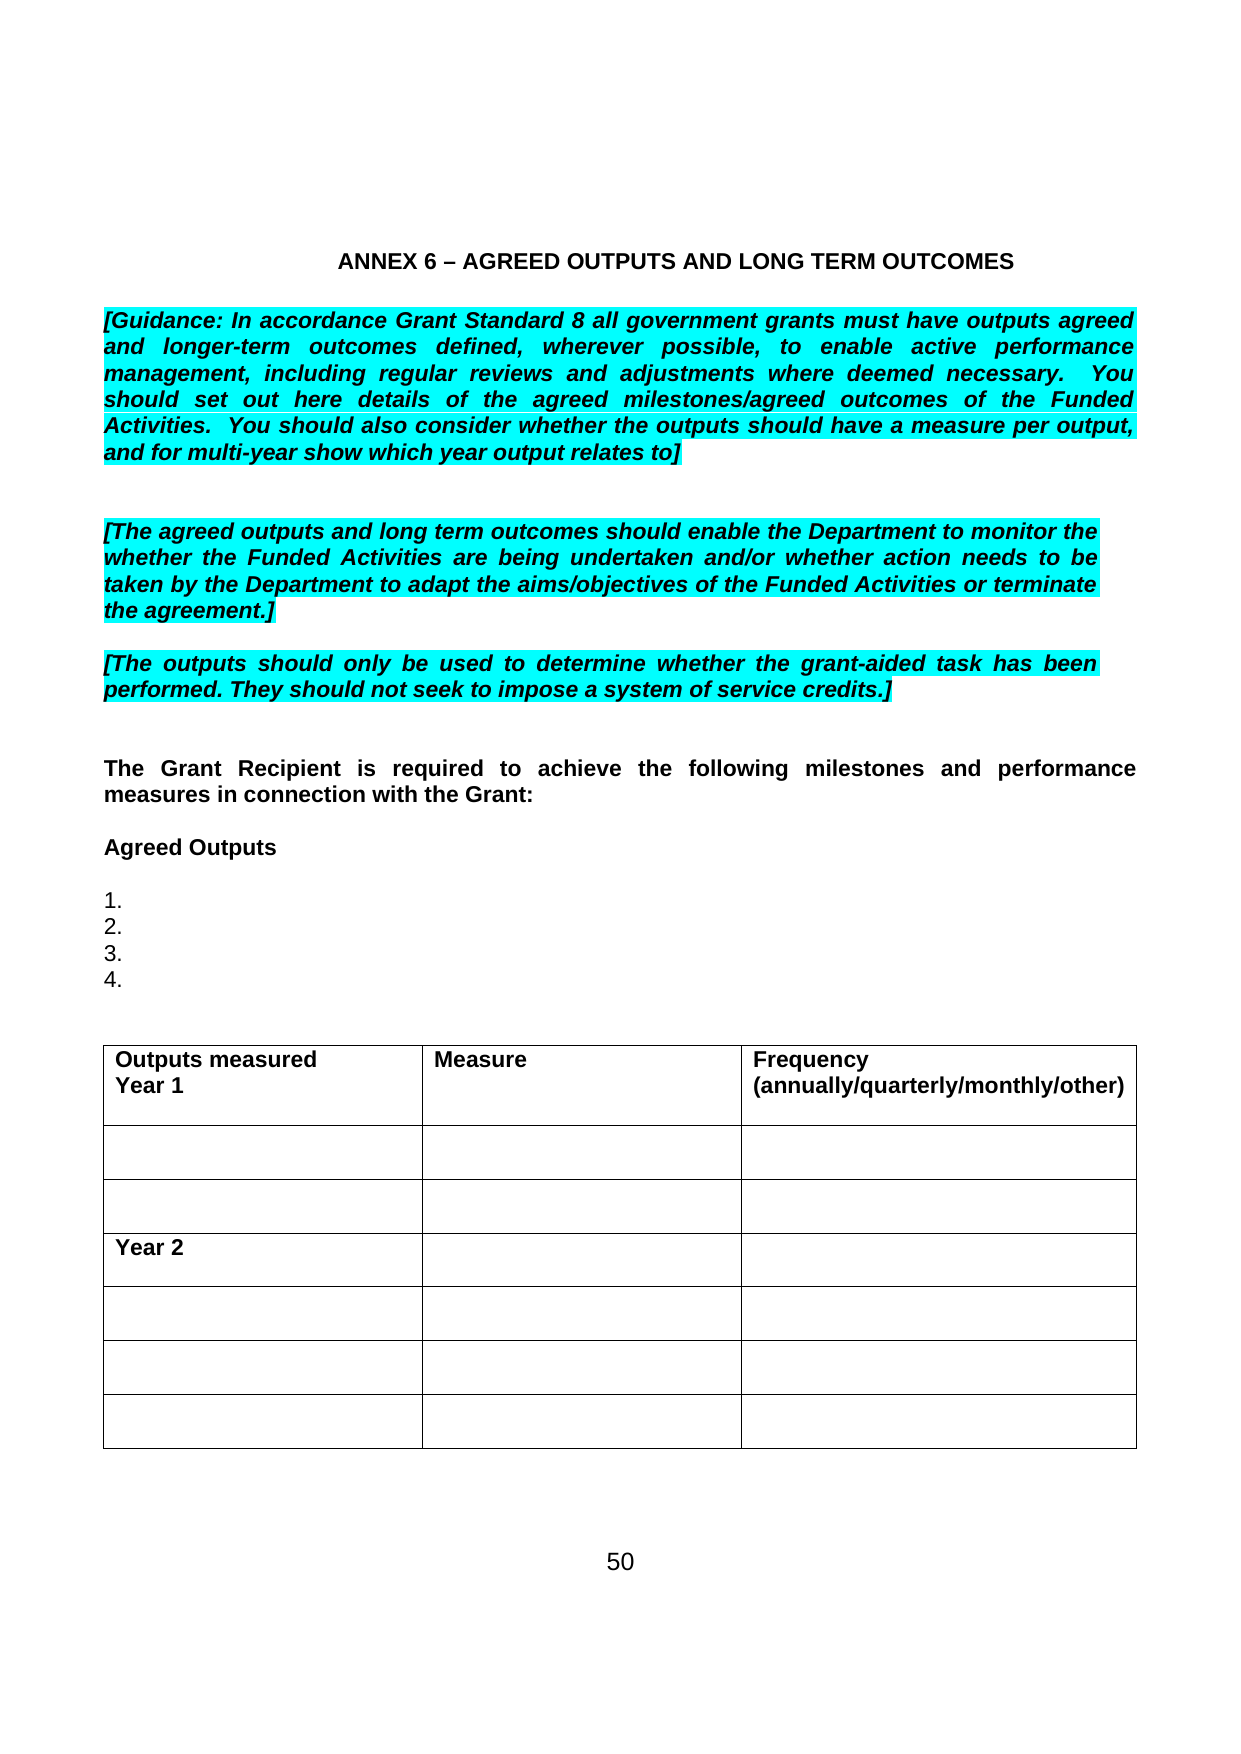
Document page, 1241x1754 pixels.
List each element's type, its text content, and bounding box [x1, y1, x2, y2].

table_cell [742, 1180, 1136, 1232]
table_header Frequency (annually/quarterly/monthly/other) [742, 1046, 1136, 1125]
table_cell [104, 1287, 422, 1340]
table_cell [742, 1395, 1136, 1447]
text [The agreed outputs and long term outcomes should enable the Department to monitor the whether the Funded Activities are being undertaken and/or whether action needs to be taken by the Department to adapt the aims/objectives of the Funded Activities or terminate the agreement.] [103, 518, 1100, 623]
text 2. [103, 913, 1137, 939]
table_cell [104, 1341, 422, 1394]
table_cell [423, 1234, 741, 1286]
table_cell [742, 1287, 1136, 1340]
table_cell [423, 1341, 741, 1394]
table_cell [742, 1126, 1136, 1179]
text 1. [103, 887, 1137, 913]
text Agreed Outputs [103, 834, 1137, 860]
table_cell [423, 1287, 741, 1340]
table_cell [423, 1180, 741, 1232]
table_cell [104, 1180, 422, 1232]
table_cell [742, 1341, 1136, 1394]
text 3. [103, 939, 1137, 966]
table_header Measure [423, 1046, 741, 1125]
table_cell [104, 1395, 422, 1447]
table_cell [423, 1126, 741, 1179]
table_cell [104, 1126, 422, 1179]
table_cell [742, 1234, 1136, 1286]
text [The outputs should only be used to determine whether the grant-aided task has been performed. They should not seek to impose a system of service credits.] [103, 649, 1100, 702]
table_header Outputs measured Year 1 [104, 1046, 422, 1125]
subtitle ANNEX 6 – AGREED OUTPUTS AND LONG TERM OUTCOMES [215, 248, 1137, 274]
text 4. [103, 966, 1137, 992]
text The Grant Recipient is required to achieve the following milestones and performance measures in connection with the Grant: [103, 755, 1137, 808]
table_cell [423, 1395, 741, 1447]
table_cell Year 2 [104, 1234, 422, 1286]
text [Guidance: In accordance Grant Standard 8 all government grants must have outputs agreed and longer-term outcomes defined, wherever possible, to enable active performance management, including regular reviews and adjustments where deemed necessary. You should set out here details of the agreed milestones/agreed outcomes of the Funded Activities. You should also consider whether the outputs should have a measure per output, and for multi-year show which year output relates to] [103, 307, 1137, 465]
